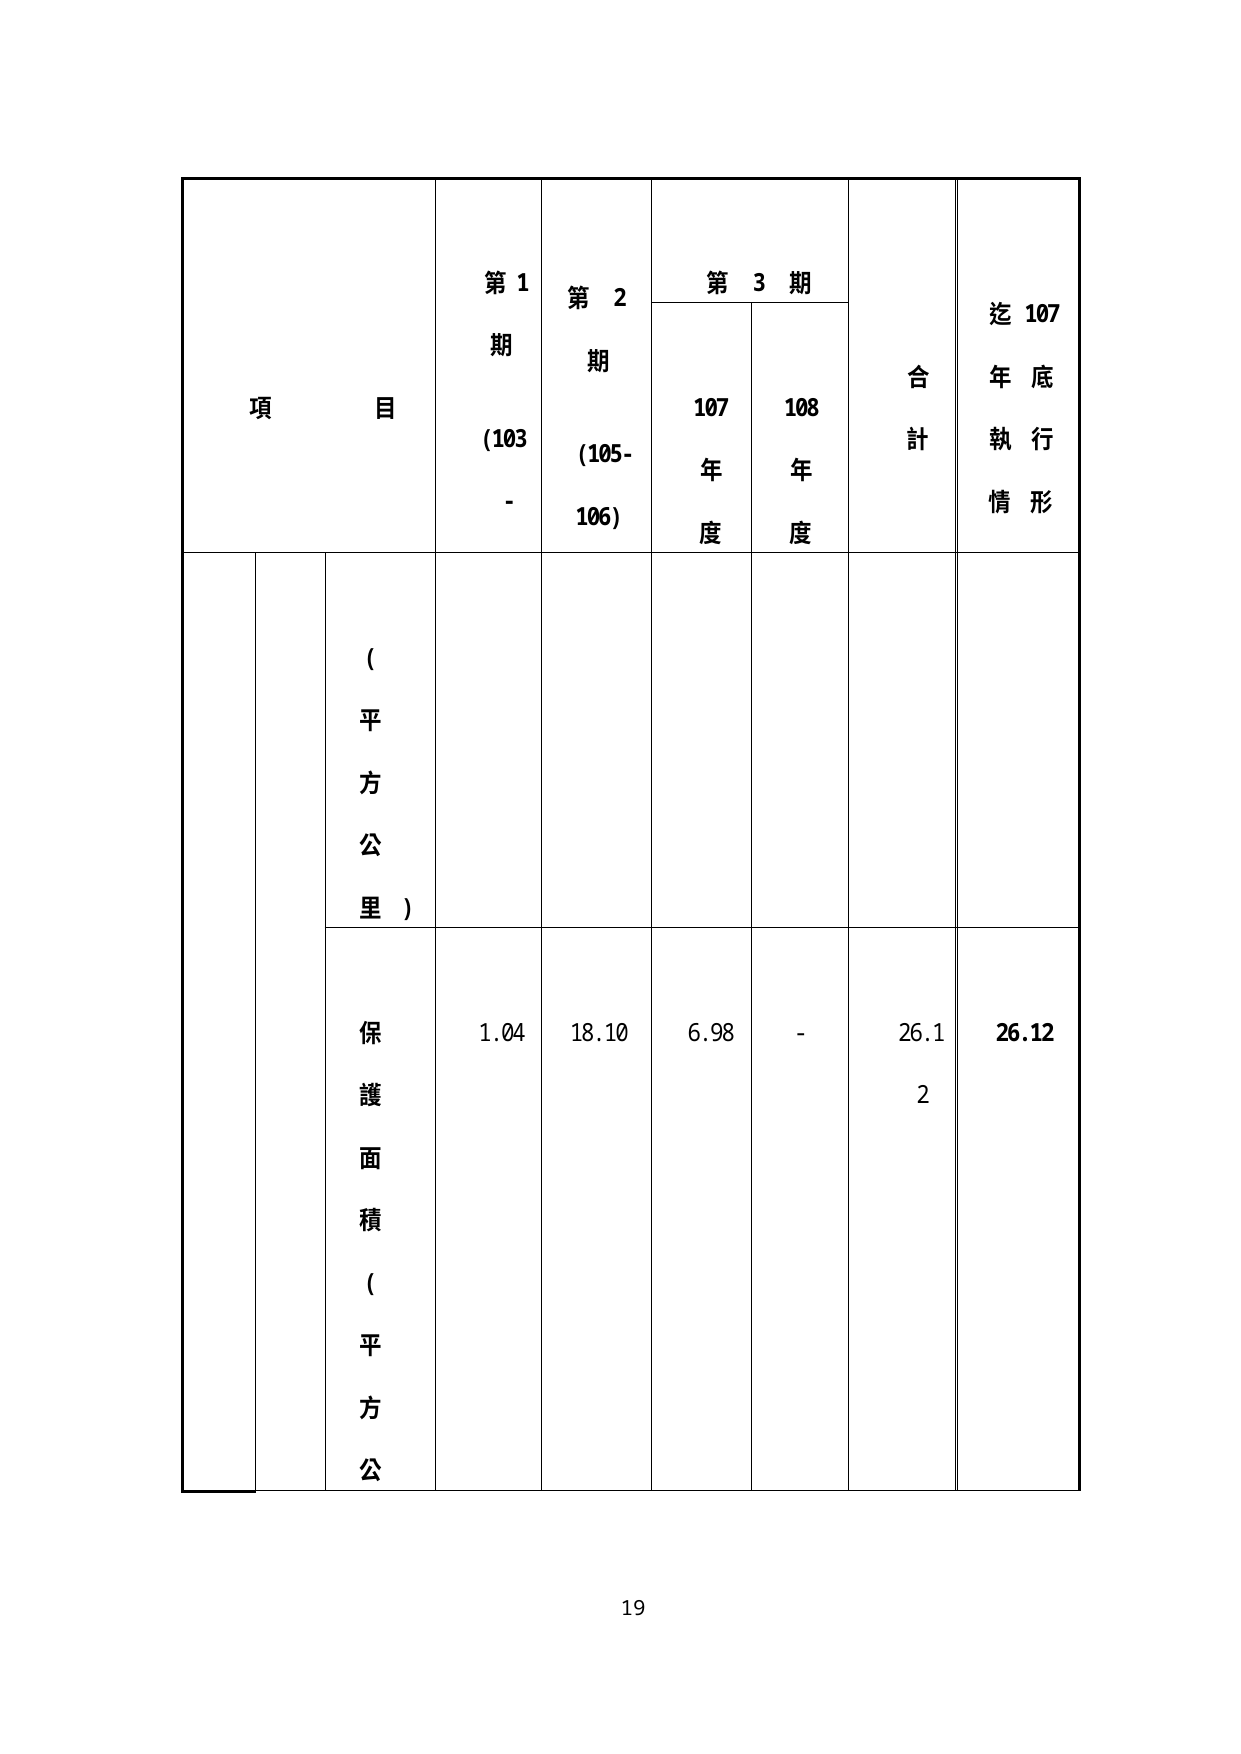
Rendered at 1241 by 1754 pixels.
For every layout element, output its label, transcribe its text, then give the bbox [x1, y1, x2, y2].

table_cell 1.06 [436, 553, 541, 927]
table_cell [958, 553, 1078, 927]
table_cell 1.04 [436, 928, 541, 1490]
table_cell 107年度 [652, 303, 751, 552]
table_cell 6.98 [652, 928, 751, 1490]
table_cell 26.12 [958, 928, 1078, 1490]
table_header 第2期 (105-106) [542, 180, 651, 552]
table_cell 保護面積 (平方公 [326, 928, 435, 1490]
table_cell 26.12 [849, 928, 955, 1490]
table_cell - [752, 928, 848, 1490]
table_cell 18.10 [542, 928, 651, 1490]
table_cell [652, 553, 751, 927]
table_header 項 目 [184, 180, 435, 552]
table_header 第3期 [652, 180, 848, 302]
table_cell [184, 553, 255, 1490]
table_header 合 計 [849, 180, 955, 552]
table_cell [256, 553, 325, 1490]
table_cell [542, 553, 651, 927]
table_header 迄107年底執行情形 [958, 180, 1078, 552]
table_cell 108年度 [752, 303, 848, 552]
table_header 第1期 (103-104) [436, 180, 541, 552]
table_cell [849, 553, 955, 927]
table_cell (平方公里) [326, 553, 435, 927]
table_cell - [752, 553, 848, 927]
